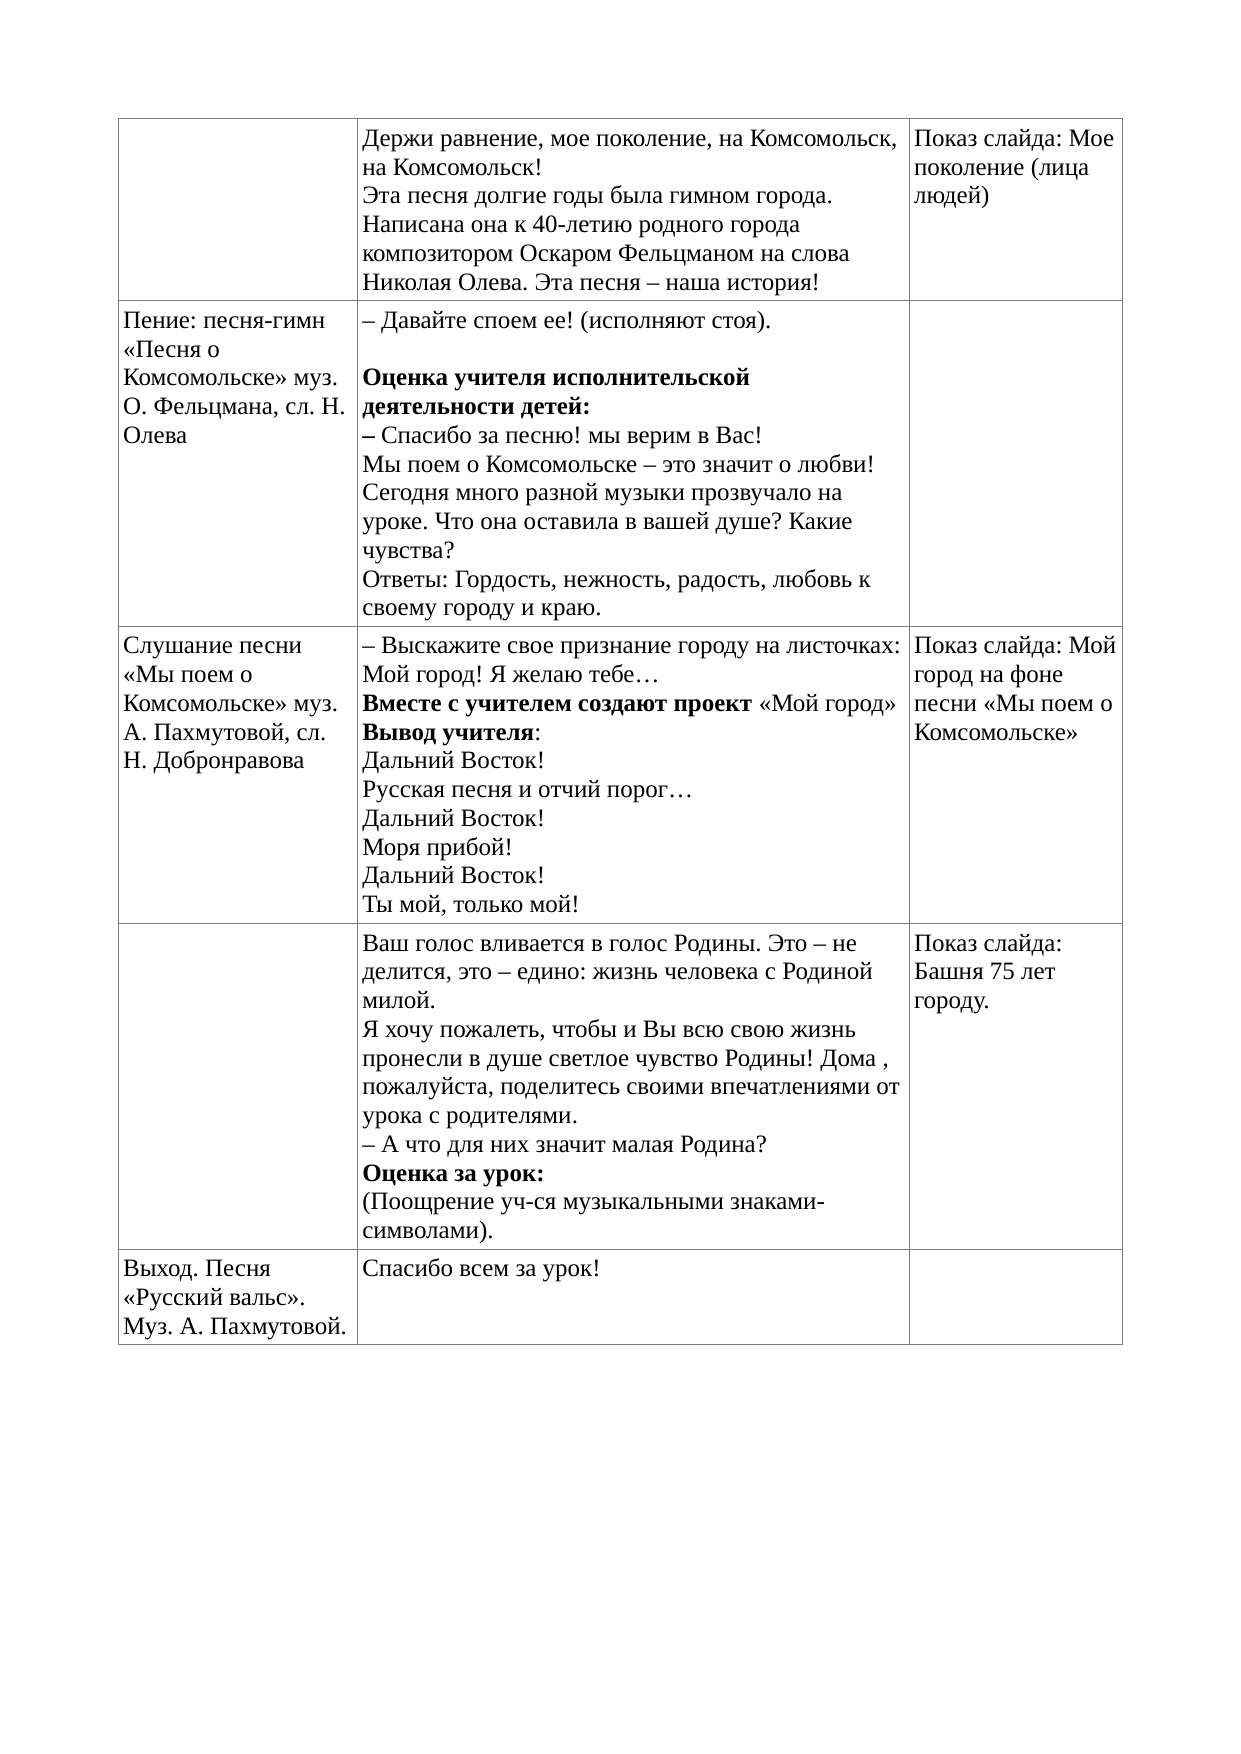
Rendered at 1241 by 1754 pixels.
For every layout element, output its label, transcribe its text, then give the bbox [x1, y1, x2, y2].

table_cell – Давайте споем ее! (исполняют стоя). Оценка учителя исполнительской деятельности детей: – Спасибо за песню! мы верим в Вас! Мы поем о Комсомольске – это значит о любви! Сегодня много разной музыки прозвучало на уроке. Что она оставила в вашей душе? Какие чувства? Ответы: Гордость, нежность, радость, любовь к своему городу и краю. [358, 301, 909, 626]
table_cell [910, 1250, 1122, 1344]
table_cell Держи равнение, мое поколение, на Комсомольск, на Комсомольск! Эта песня долгие годы была гимном города. Написана она к 40-летию родного города композитором Оскаром Фельцманом на слова Николая Олева. Эта песня – наша история! [358, 119, 909, 300]
table_cell – Выскажите свое признание городу на листочках: Мой город! Я желаю тебе… Вместе с учителем создают проект «Мой город» Вывод учителя: Дальний Восток! Русская песня и отчий порог… Дальний Восток! Моря прибой! Дальний Восток! Ты мой, только мой! [358, 627, 909, 923]
table_cell Пение: песня-гимн «Песня о Комсомольске» муз. О. Фельцмана, сл. Н. Олева [119, 301, 357, 626]
table_cell [119, 119, 357, 300]
table_cell [910, 301, 1122, 626]
table_cell Ваш голос вливается в голос Родины. Это – не делится, это – едино: жизнь человека с Родиной милой. Я хочу пожалеть, чтобы и Вы всю свою жизнь пронесли в душе светлое чувство Родины! Дома , пожалуйста, поделитесь своими впечатлениями от урока с родителями. – А что для них значит малая Родина? Оценка за урок: (Поощрение уч-ся музыкальными знаками-символами). [358, 924, 909, 1248]
table_cell Выход. Песня «Русский вальс». Муз. А. Пахмутовой. [119, 1250, 357, 1344]
table_cell Показ слайда: Мое поколение (лица людей) [910, 119, 1122, 300]
table_cell Спасибо всем за урок! [358, 1250, 909, 1344]
table_cell Слушание песни «Мы поем о Комсомольске» муз. А. Пахмутовой, сл. Н. Добронравова [119, 627, 357, 923]
table_cell [119, 924, 357, 1248]
table_cell Показ слайда: Башня 75 лет городу. [910, 924, 1122, 1248]
table_cell Показ слайда: Мой город на фоне песни «Мы поем о Комсомольске» [910, 627, 1122, 923]
